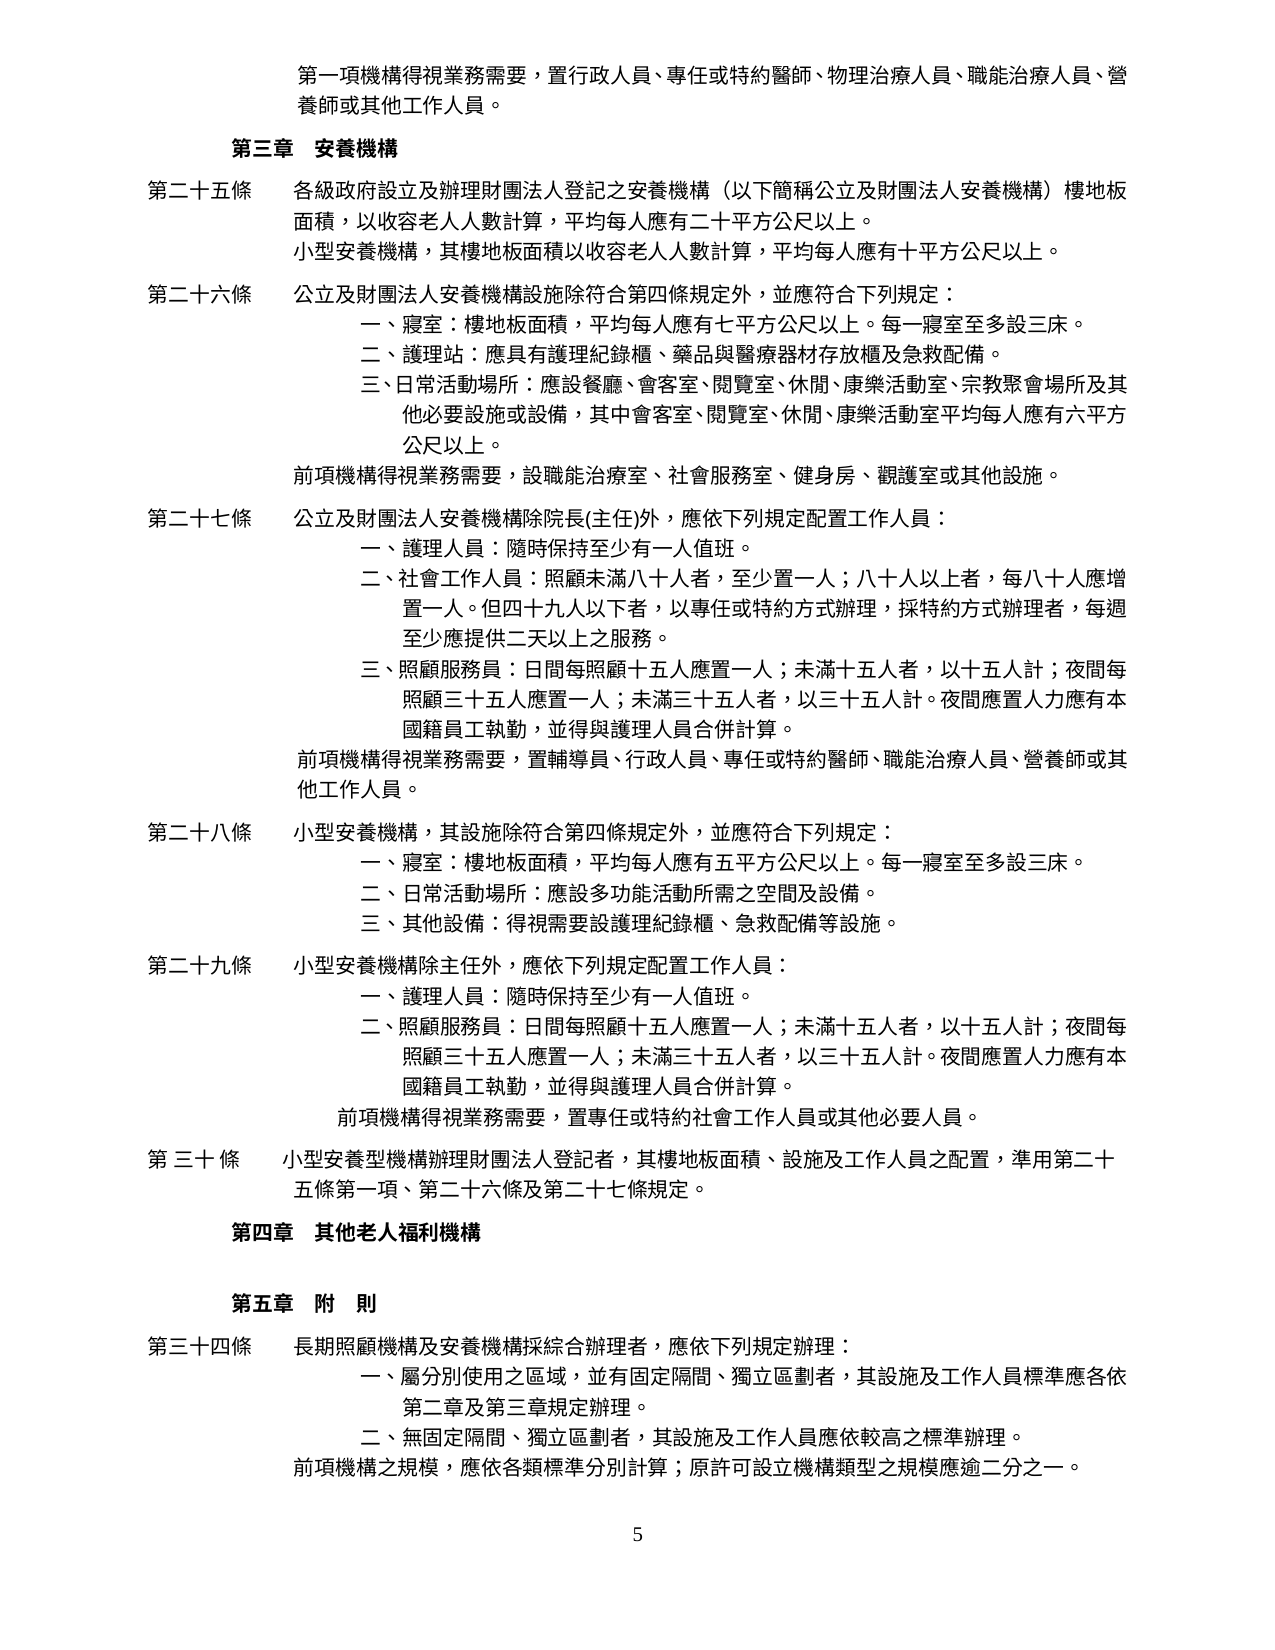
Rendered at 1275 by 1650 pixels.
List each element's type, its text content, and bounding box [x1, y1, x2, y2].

text 第 三十 條 小型安養型機構辦理財團法人登記者，其樓地板面積、設施及工作人員之配置，準用第二十五條第一項、第二十六條及第二十七條規定。 [148, 1143, 1127, 1204]
text 一、屬分別使用之區域，並有固定隔間、獨立區劃者，其設施及工作人員標準應各依第二章及第三章規定辦理。 [360, 1361, 1127, 1421]
text 第四章 其他老人福利機構 [148, 1216, 1127, 1247]
text 一、寢室：樓地板面積，平均每人應有七平方公尺以上。每一寢室至多設三床。 [360, 308, 1127, 338]
text 二、護理站：應具有護理紀錄櫃、藥品與醫療器材存放櫃及急救配備。 [360, 338, 1127, 368]
text 第二十八條 小型安養機構，其設施除符合第四條規定外，並應符合下列規定： [148, 816, 1127, 847]
text 一、護理人員：隨時保持至少有一人值班。 [360, 532, 1127, 562]
text 二、社會工作人員：照顧未滿八十人者，至少置一人；八十人以上者，每八十人應增置一人。但四十九人以下者，以專任或特約方式辦理，採特約方式辦理者，每週至少應提供二天以上之服務。 [360, 562, 1127, 653]
text 三、其他設備：得視需要設護理紀錄櫃、急救配備等設施。 [360, 907, 1127, 937]
text 前項機構得視業務需要，設職能治療室、社會服務室、健身房、觀護室或其他設施。 [148, 459, 1127, 489]
text 第二十九條 小型安養機構除主任外，應依下列規定配置工作人員： [148, 950, 1127, 980]
text 第一項機構得視業務需要，置行政人員、專任或特約醫師、物理治療人員、職能治療人員、營養師或其他工作人員。 [298, 59, 1127, 119]
text 前項機構得視業務需要，置輔導員、行政人員、專任或特約醫師、職能治療人員、營養師或其他工作人員。 [298, 743, 1127, 804]
text 第三章 安養機構 [148, 132, 1127, 162]
text 一、寢室：樓地板面積，平均每人應有五平方公尺以上。每一寢室至多設三床。 [360, 847, 1127, 877]
text 第二十六條 公立及財團法人安養機構設施除符合第四條規定外，並應符合下列規定： [148, 278, 1127, 308]
text 二、照顧服務員：日間每照顧十五人應置一人；未滿十五人者，以十五人計；夜間每照顧三十五人應置一人；未滿三十五人者，以三十五人計。夜間應置人力應有本國籍員工執勤，並得與護理人員合併計算。 [360, 1010, 1127, 1101]
text 三、日常活動場所：應設餐廳、會客室、閱覽室、休閒、康樂活動室、宗教聚會場所及其他必要設施或設備，其中會客室、閱覽室、休閒、康樂活動室平均每人應有六平方公尺以上。 [360, 368, 1127, 459]
text 二、日常活動場所：應設多功能活動所需之空間及設備。 [360, 877, 1127, 907]
text 前項機構之規模，應依各類標準分別計算；原許可設立機構類型之規模應逾二分之一。 [148, 1451, 1127, 1481]
text 第二十五條 各級政府設立及辦理財團法人登記之安養機構（以下簡稱公立及財團法人安養機構）樓地板面積，以收容老人人數計算，平均每人應有二十平方公尺以上。 [148, 175, 1127, 235]
text 第二十七條 公立及財團法人安養機構除院長(主任)外，應依下列規定配置工作人員： [148, 502, 1127, 532]
text 二、無固定隔間、獨立區劃者，其設施及工作人員應依較高之標準辦理。 [360, 1421, 1127, 1451]
text 前項機構得視業務需要，置專任或特約社會工作人員或其他必要人員。 [298, 1101, 1127, 1131]
text 第五章 附 則 [148, 1288, 1127, 1318]
text 第三十四條 長期照顧機構及安養機構採綜合辦理者，應依下列規定辦理： [148, 1330, 1127, 1361]
text 小型安養機構，其樓地板面積以收容老人人數計算，平均每人應有十平方公尺以上。 [148, 235, 1127, 265]
text 一、護理人員：隨時保持至少有一人值班。 [360, 980, 1127, 1010]
text 三、照顧服務員：日間每照顧十五人應置一人；未滿十五人者，以十五人計；夜間每照顧三十五人應置一人；未滿三十五人者，以三十五人計。夜間應置人力應有本國籍員工執勤，並得與護理人員合併計算。 [360, 653, 1127, 743]
